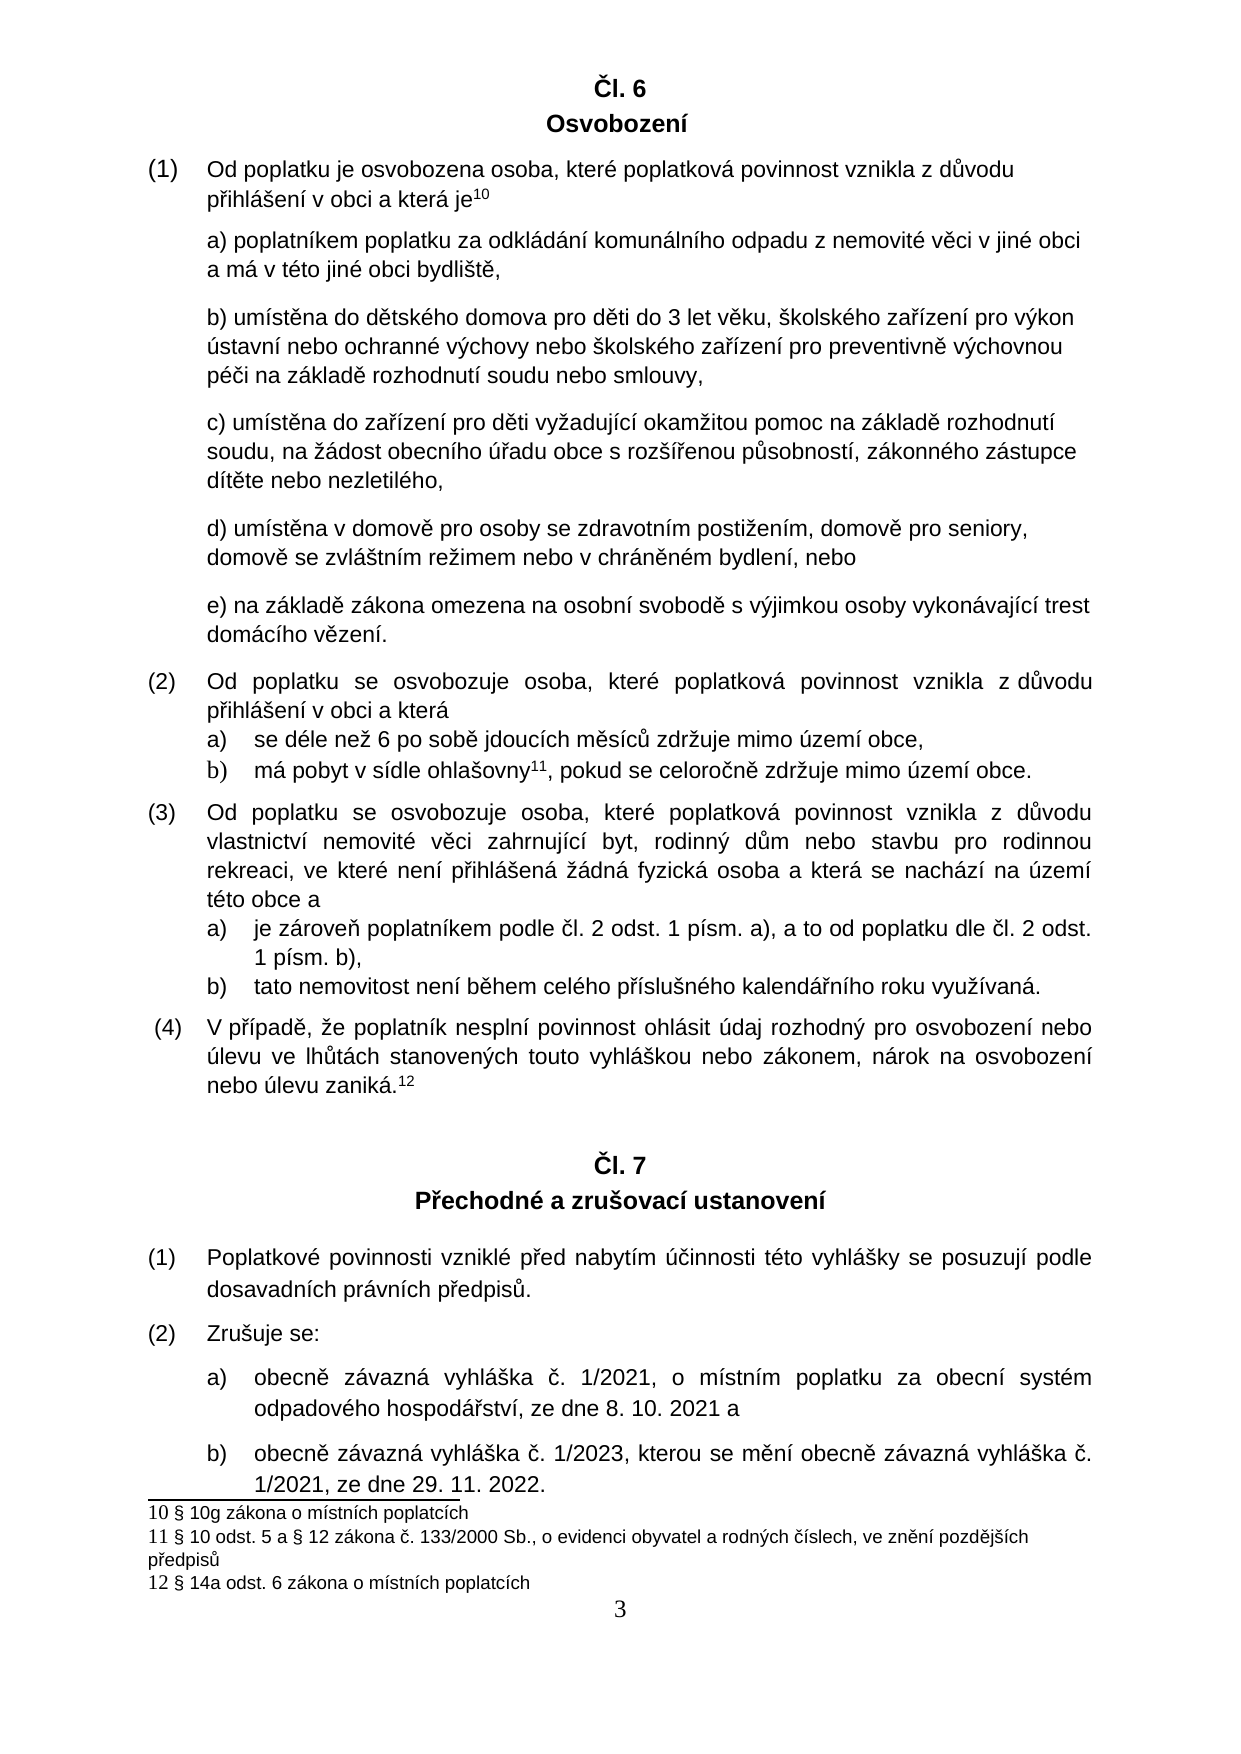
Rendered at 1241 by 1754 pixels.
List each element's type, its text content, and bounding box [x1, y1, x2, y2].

list obecně závazná vyhláška č. 1/2023, kterou se mění obecně závazná vyhláška č. 1/2021, ze dne 29. 11. 2022. [207, 1439, 1093, 1497]
list Od poplatku se osvobozuje osoba, které poplatková povinnost vznikla z důvodu vlastnictví nemovité věci zahrnující byt, rodinný dům nebo stavbu pro rodinnou rekreaci, ve které není přihlášená žádná fyzická osoba a která se nachází na území této obce a [148, 799, 1093, 912]
list § 10 odst. 5 a § 12 zákona č. 133/2000 Sb., o evidenci obyvatel a rodných číslech, ve znění pozdějších předpisů [148, 1524, 1093, 1570]
text e) na základě zákona omezena na osobní svobodě s výjimkou osoby vykonávající trest domácího vězení. [207, 592, 1093, 647]
text a) poplatníkem poplatku za odkládání komunálního odpadu z nemovité věci v jiné obci a má v této jiné obci bydliště, [207, 227, 1093, 282]
list Zrušuje se: [148, 1320, 1093, 1346]
text Čl. 7 [148, 1151, 1093, 1180]
text Přechodné a zrušovací ustanovení [148, 1186, 1093, 1215]
list Poplatkové povinnosti vzniklé před nabytím účinnosti této vyhlášky se posuzují podle dosavadních právních předpisů. [148, 1244, 1093, 1302]
text c) umístěna do zařízení pro děti vyžadující okamžitou pomoc na základě rozhodnutí soudu, na žádost obecního úřadu obce s rozšířenou působností, zákonného zástupce dítěte nebo nezletilého, [207, 409, 1093, 493]
list obecně závazná vyhláška č. 1/2021, o místním poplatku za obecní systém odpadového hospodářství, ze dne 8. 10. 2021 a [207, 1364, 1093, 1422]
list má pobyt v sídle ohlašovny, pokud se celoročně zdržuje mimo území obce. [207, 755, 1093, 784]
text Osvobození [148, 109, 1093, 137]
text § 14a odst. 6 zákona o místních poplatcích [148, 1570, 1093, 1594]
list Od poplatku je osvobozena osoba, které poplatková povinnost vznikla z důvodu přihlášení v obci a která je [148, 154, 1093, 212]
text d) umístěna v domově pro osoby se zdravotním postižením, domově pro seniory, domově se zvláštním režimem nebo v chráněném bydlení, nebo [207, 515, 1093, 570]
list se déle než 6 po sobě jdoucích měsíců zdržuje mimo území obce, [207, 726, 1093, 752]
list tato nemovitost není během celého příslušného kalendářního roku využívaná. [207, 973, 1093, 999]
list § 10g zákona o místních poplatcích [148, 1500, 1093, 1524]
text Čl. 6 [148, 74, 1093, 102]
text (4) V případě, že poplatník nesplní povinnost ohlásit údaj rozhodný pro osvobození nebo úlevu ve lhůtách stanovených touto vyhláškou nebo zákonem, nárok na osvobození nebo úlevu zaniká. [148, 1014, 1093, 1099]
text b) umístěna do dětského domova pro děti do 3 let věku, školského zařízení pro výkon ústavní nebo ochranné výchovy nebo školského zařízení pro preventivně výchovnou péči na základě rozhodnutí soudu nebo smlouvy, [207, 304, 1093, 388]
list je zároveň poplatníkem podle čl. 2 odst. 1 písm. a), a to od poplatku dle čl. 2 odst. 1 písm. b), [207, 915, 1093, 970]
list Od poplatku se osvobozuje osoba, které poplatková povinnost vznikla z důvodu přihlášení v obci a která [148, 668, 1093, 723]
